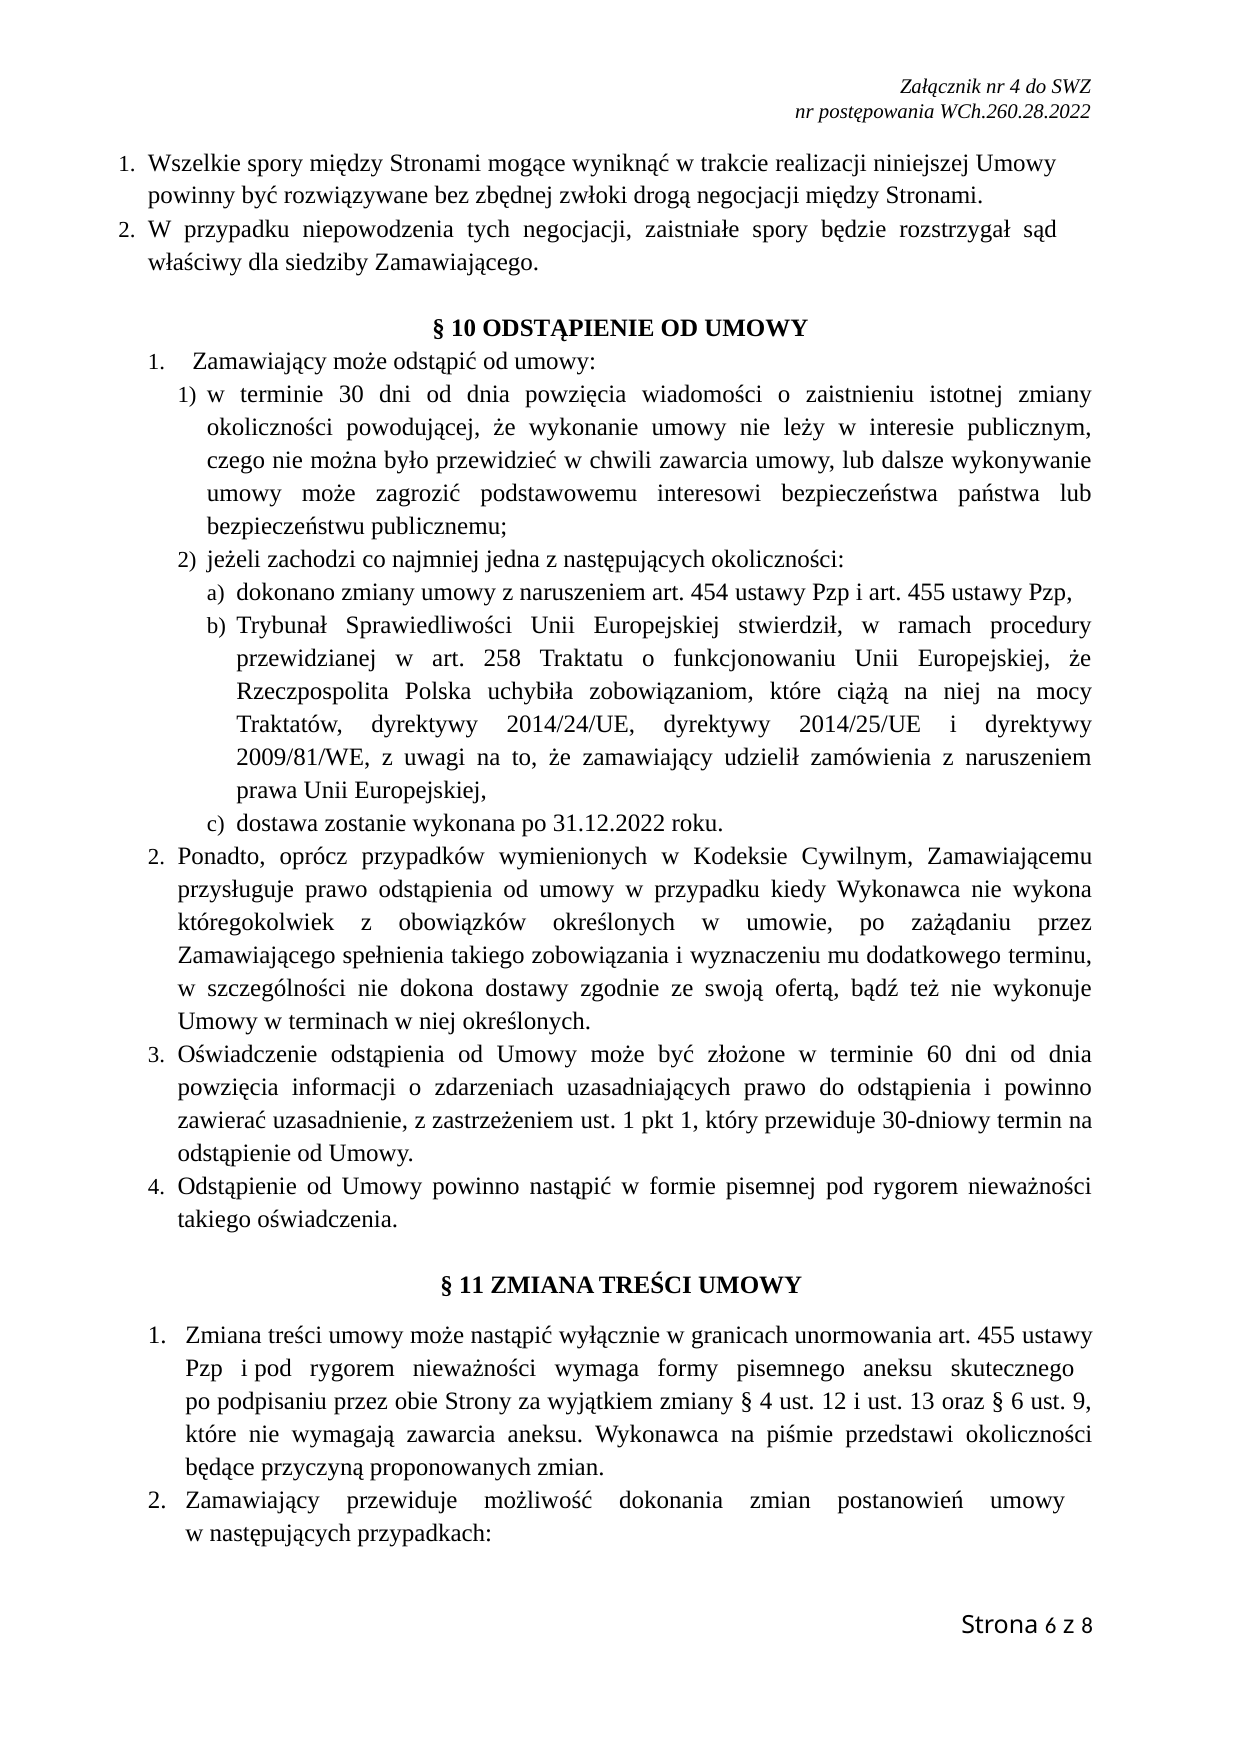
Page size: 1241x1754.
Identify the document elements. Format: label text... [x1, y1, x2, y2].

list w terminie 30 dni od dnia powzięcia wiadomości o zaistnieniu istotnej zmiany okoliczności powodującej, że wykonanie umowy nie leży w interesie publicznym, czego nie można było przewidzieć w chwili zawarcia umowy, lub dalsze wykonywanie umowy może zagrozić podstawowemu interesowi bezpieczeństwa państwa lub bezpieczeństwu publicznemu; [177, 379, 1093, 539]
list Zmiana treści umowy może nastąpić wyłącznie w granicach unormowania art. 455 ustawy Pzp i pod rygorem nieważności wymaga formy pisemnego aneksu skutecznego po podpisaniu przez obie Strony za wyjątkiem zmiany § 4 ust. 12 i ust. 13 oraz § 6 ust. 9, które nie wymagają zawarcia aneksu. Wykonawca na piśmie przedstawi okoliczności będące przyczyną proponowanych zmian. [148, 1320, 1093, 1481]
list W przypadku niepowodzenia tych negocjacji, zaistniałe spory będzie rozstrzygał sąd właściwy dla siedziby Zamawiającego. [118, 214, 1057, 275]
list dokonano zmiany umowy z naruszeniem art. 454 ustawy Pzp i art. 455 ustawy Pzp, [207, 577, 1093, 606]
text § 10 ODSTĄPIENIE OD UMOWY [148, 313, 1093, 341]
list Zamawiający przewiduje możliwość dokonania zmian postanowień umowy w następujących przypadkach: [148, 1485, 1093, 1547]
list Wszelkie spory między Stronami mogące wyniknąć w trakcie realizacji niniejszej Umowy powinny być rozwiązywane bez zbędnej zwłoki drogą negocjacji między Stronami. [118, 148, 1057, 209]
list Oświadczenie odstąpienia od Umowy może być złożone w terminie 60 dni od dnia powzięcia informacji o zdarzeniach uzasadniających prawo do odstąpienia i powinno zawierać uzasadnienie, z zastrzeżeniem ust. 1 pkt 1, który przewiduje 30-dniowy termin na odstąpienie od Umowy. [148, 1039, 1093, 1167]
list dostawa zostanie wykonana po 31.12.2022 roku. [207, 808, 1093, 837]
list jeżeli zachodzi co najmniej jedna z następujących okoliczności: [177, 544, 1093, 573]
subtitle § 11 ZMIANA TREŚCI UMOWY [150, 1270, 1093, 1299]
list Odstąpienie od Umowy powinno nastąpić w formie pisemnej pod rygorem nieważności takiego oświadczenia. [148, 1171, 1093, 1233]
list Zamawiający może odstąpić od umowy: [148, 346, 1093, 374]
list Trybunał Sprawiedliwości Unii Europejskiej stwierdził, w ramach procedury przewidzianej w art. 258 Traktatu o funkcjonowaniu Unii Europejskiej, że Rzeczpospolita Polska uchybiła zobowiązaniom, które ciążą na niej na mocy Traktatów, dyrektywy 2014/24/UE, dyrektywy 2014/25/UE i dyrektywy 2009/81/WE, z uwagi na to, że zamawiający udzielił zamówienia z naruszeniem prawa Unii Europejskiej, [207, 610, 1093, 804]
list Ponadto, oprócz przypadków wymienionych w Kodeksie Cywilnym, Zamawiającemu przysługuje prawo odstąpienia od umowy w przypadku kiedy Wykonawca nie wykona któregokolwiek z obowiązków określonych w umowie, po zażądaniu przez Zamawiającego spełnienia takiego zobowiązania i wyznaczeniu mu dodatkowego terminu, w szczególności nie dokona dostawy zgodnie ze swoją ofertą, bądź też nie wykonuje Umowy w terminach w niej określonych. [148, 841, 1093, 1035]
